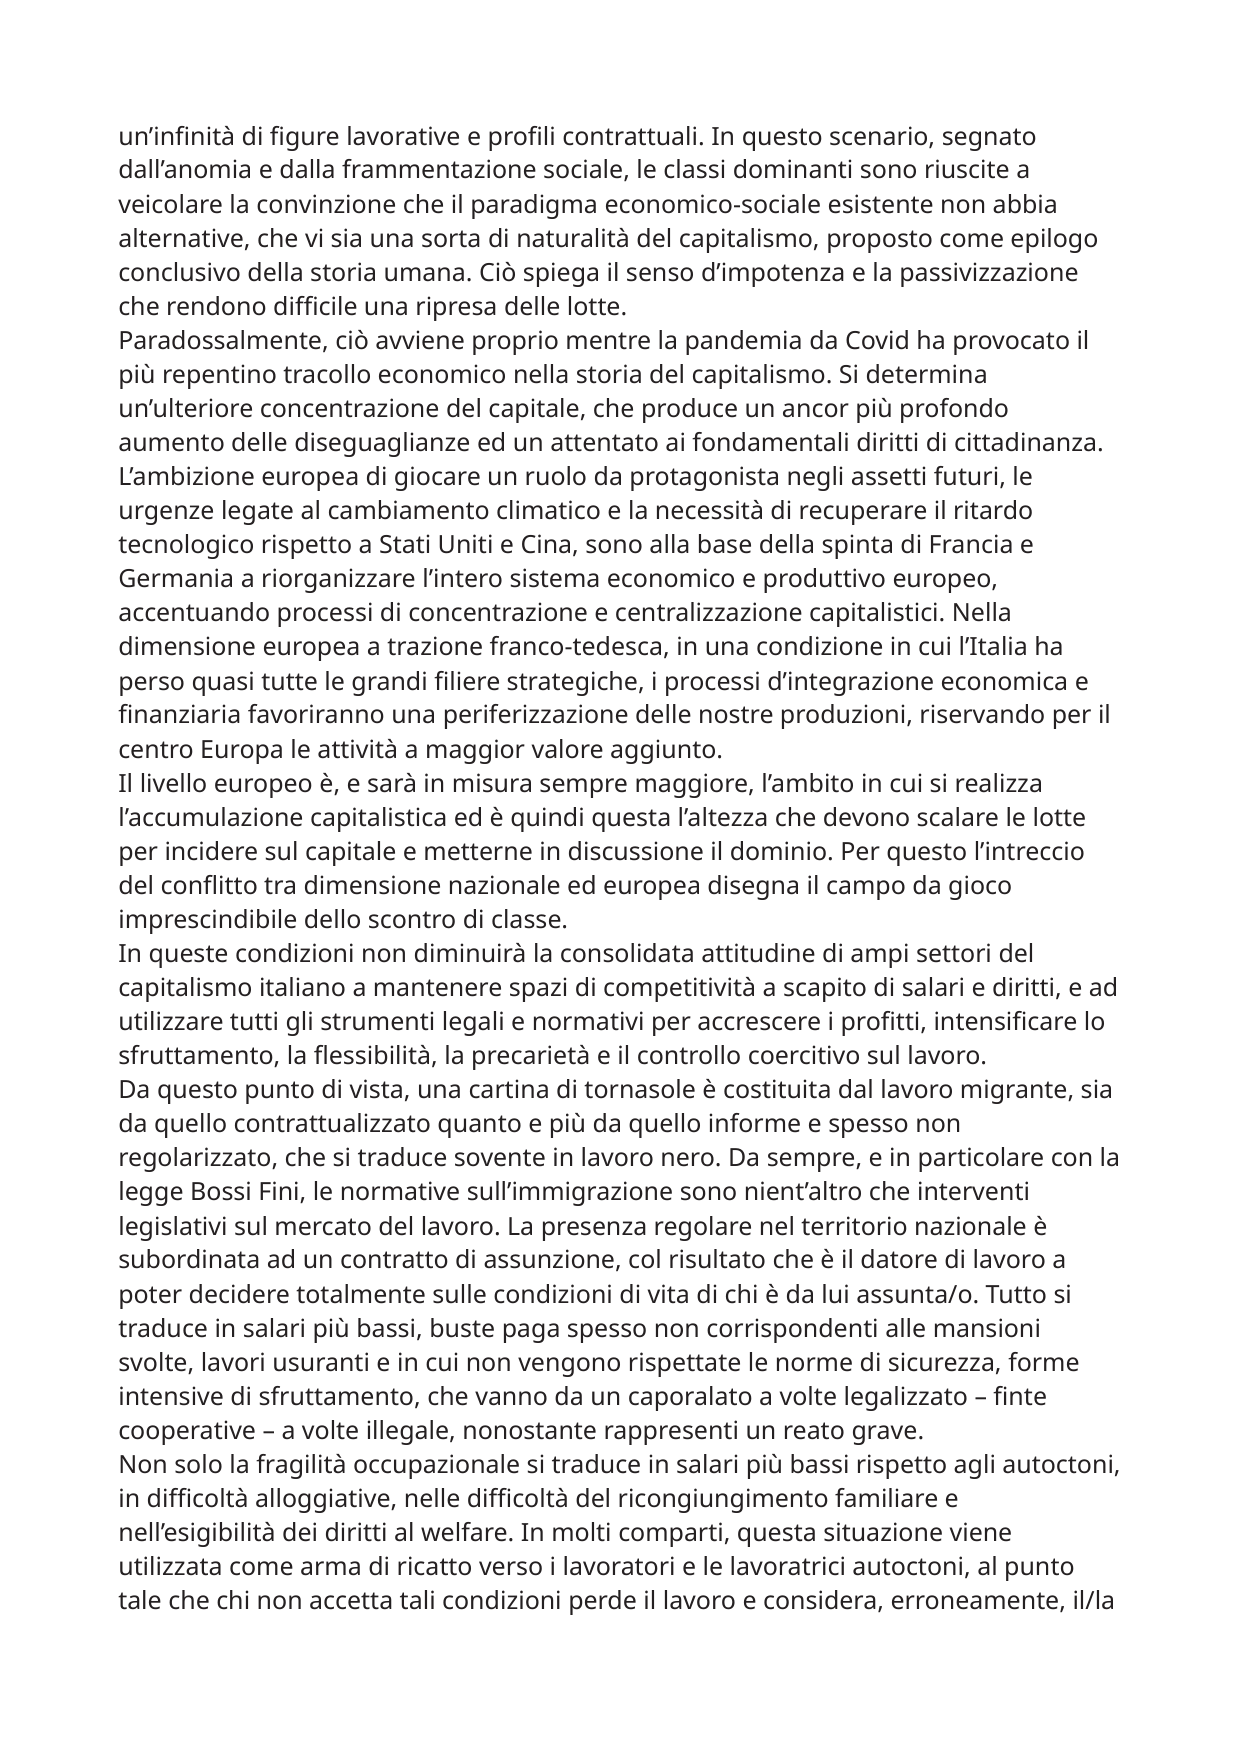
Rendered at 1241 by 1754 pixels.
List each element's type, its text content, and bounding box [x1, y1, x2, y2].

text In queste condizioni non diminuirà la consolidata attitudine di ampi settori del capitalismo italiano a mantenere spazi di competitività a scapito di salari e diritti, e ad utilizzare tutti gli strumenti legali e normativi per accrescere i profitti, intensificare lo sfruttamento, la flessibilità, la precarietà e il controllo coercitivo sul lavoro. [118, 936, 1122, 1072]
text Non solo la fragilità occupazionale si traduce in salari più bassi rispetto agli autoctoni, in difficoltà alloggiative, nelle difficoltà del ricongiungimento familiare e nell’esigibilità dei diritti al welfare. In molti comparti, questa situazione viene utilizzata come arma di ricatto verso i lavoratori e le lavoratrici autoctoni, al punto tale che chi non accetta tali condizioni perde il lavoro e considera, erroneamente, il/la [118, 1447, 1122, 1617]
text Il livello europeo è, e sarà in misura sempre maggiore, l’ambito in cui si realizza l’accumulazione capitalistica ed è quindi questa l’altezza che devono scalare le lotte per incidere sul capitale e metterne in discussione il dominio. Per questo l’intreccio del conflitto tra dimensione nazionale ed europea disegna il campo da gioco imprescindibile dello scontro di classe. [118, 765, 1122, 936]
text un’infinità di figure lavorative e profili contrattuali. In questo scenario, segnato dall’anomia e dalla frammentazione sociale, le classi dominanti sono riuscite a veicolare la convinzione che il paradigma economico-sociale esistente non abbia alternative, che vi sia una sorta di naturalità del capitalismo, proposto come epilogo conclusivo della storia umana. Ciò spiega il senso d’impotenza e la passivizzazione che rendono difficile una ripresa delle lotte. [118, 118, 1122, 322]
text Paradossalmente, ciò avviene proprio mentre la pandemia da Covid ha provocato il più repentino tracollo economico nella storia del capitalismo. Si determina un’ulteriore concentrazione del capitale, che produce un ancor più profondo aumento delle diseguaglianze ed un attentato ai fondamentali diritti di cittadinanza. L’ambizione europea di giocare un ruolo da protagonista negli assetti futuri, le urgenze legate al cambiamento climatico e la necessità di recuperare il ritardo tecnologico rispetto a Stati Uniti e Cina, sono alla base della spinta di Francia e Germania a riorganizzare l’intero sistema economico e produttivo europeo, accentuando processi di concentrazione e centralizzazione capitalistici. Nella dimensione europea a trazione franco-tedesca, in una condizione in cui l’Italia ha perso quasi tutte le grandi filiere strategiche, i processi d’integrazione economica e finanziaria favoriranno una periferizzazione delle nostre produzioni, riservando per il centro Europa le attività a maggior valore aggiunto. [118, 322, 1122, 765]
text Da questo punto di vista, una cartina di tornasole è costituita dal lavoro migrante, sia da quello contrattualizzato quanto e più da quello informe e spesso non regolarizzato, che si traduce sovente in lavoro nero. Da sempre, e in particolare con la legge Bossi Fini, le normative sull’immigrazione sono nient’altro che interventi legislativi sul mercato del lavoro. La presenza regolare nel territorio nazionale è subordinata ad un contratto di assunzione, col risultato che è il datore di lavoro a poter decidere totalmente sulle condizioni di vita di chi è da lui assunta/o. Tutto si traduce in salari più bassi, buste paga spesso non corrispondenti alle mansioni svolte, lavori usuranti e in cui non vengono rispettate le norme di sicurezza, forme intensive di sfruttamento, che vanno da un caporalato a volte legalizzato – finte cooperative – a volte illegale, nonostante rappresenti un reato grave. [118, 1072, 1122, 1447]
